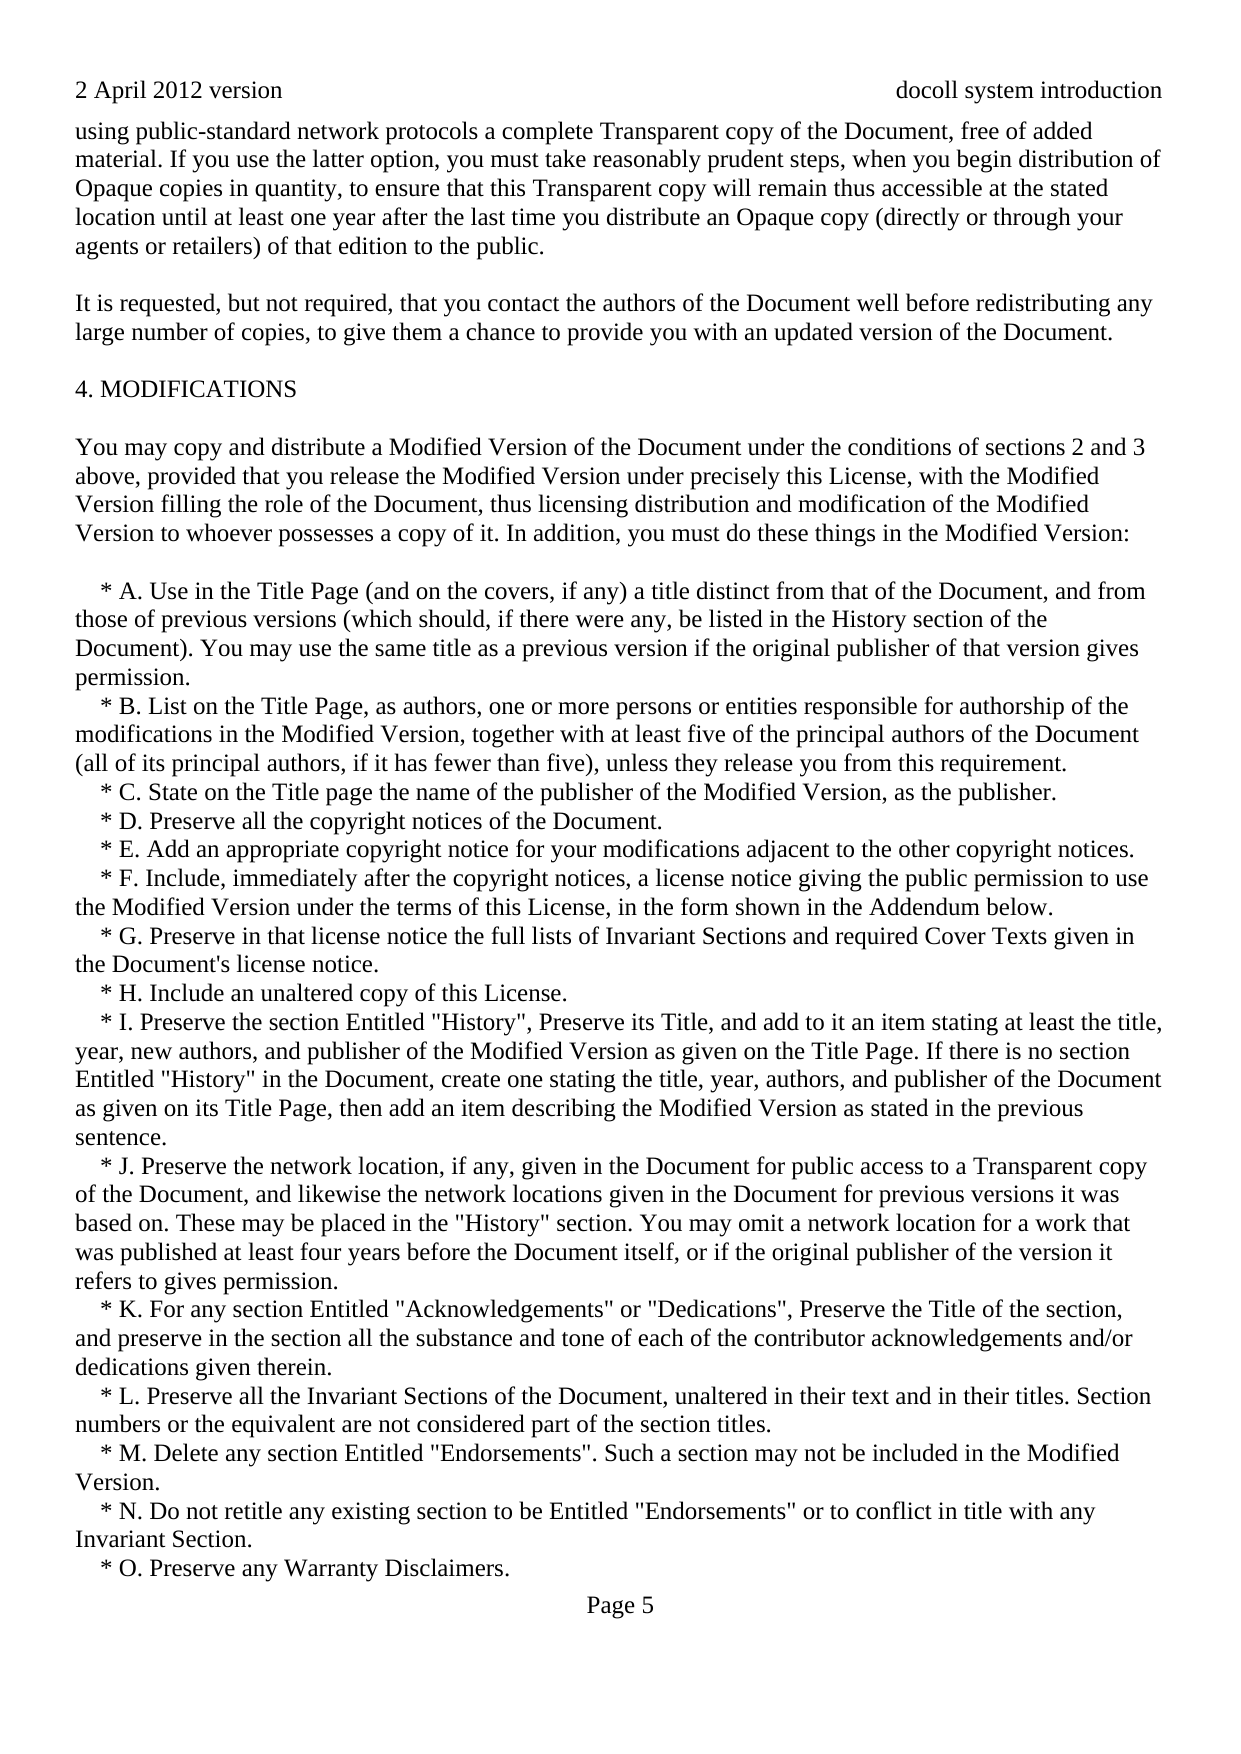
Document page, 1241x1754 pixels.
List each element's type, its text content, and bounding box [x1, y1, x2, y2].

text * E. Add an appropriate copyright notice for your modifications adjacent to the other copyright notices. [75, 834, 1165, 863]
text * D. Preserve all the copyright notices of the Document. [75, 806, 1165, 834]
text * I. Preserve the section Entitled "History", Preserve its Title, and add to it an item stating at least the title, year, new authors, and publisher of the Modified Version as given on the Title Page. If there is no section Entitled "History" in the Document, create one stating the title, year, authors, and publisher of the Document as given on its Title Page, then add an item describing the Modified Version as stated in the previous sentence. [75, 1007, 1165, 1151]
text * C. State on the Title page the name of the publisher of the Modified Version, as the publisher. [75, 777, 1165, 806]
text * O. Preserve any Warranty Disclaimers. [75, 1553, 1165, 1582]
text * F. Include, immediately after the copyright notices, a license notice giving the public permission to use the Modified Version under the terms of this License, in the form shown in the Addendum below. [75, 863, 1165, 921]
text 4. MODIFICATIONS [75, 374, 1165, 403]
text * J. Preserve the network location, if any, given in the Document for public access to a Transparent copy of the Document, and likewise the network locations given in the Document for previous versions it was based on. These may be placed in the "History" section. You may omit a network location for a work that was published at least four years before the Document itself, or if the original publisher of the version it refers to gives permission. [75, 1151, 1165, 1294]
text * B. List on the Title Page, as authors, one or more persons or entities responsible for authorship of the modifications in the Modified Version, together with at least five of the principal authors of the Document (all of its principal authors, if it has fewer than five), unless they release you from this requirement. [75, 691, 1165, 777]
text * A. Use in the Title Page (and on the covers, if any) a title distinct from that of the Document, and from those of previous versions (which should, if there were any, be listed in the History section of the Document). You may use the same title as a previous version if the original publisher of that version gives permission. [75, 576, 1165, 691]
text * N. Do not retitle any existing section to be Entitled "Endorsements" or to conflict in title with any Invariant Section. [75, 1496, 1165, 1553]
text using public-standard network protocols a complete Transparent copy of the Document, free of added material. If you use the latter option, you must take reasonably prudent steps, when you begin distribution of Opaque copies in quantity, to ensure that this Transparent copy will remain thus accessible at the stated location until at least one year after the last time you distribute an Opaque copy (directly or through your agents or retailers) of that edition to the public. [75, 116, 1165, 259]
text * G. Preserve in that license notice the full lists of Invariant Sections and required Cover Texts given in the Document's license notice. [75, 921, 1165, 978]
text * H. Include an unaltered copy of this License. [75, 978, 1165, 1007]
text * K. For any section Entitled "Acknowledgements" or "Dedications", Preserve the Title of the section, and preserve in the section all the substance and tone of each of the contributor acknowledgements and/or dedications given therein. [75, 1294, 1165, 1381]
text * L. Preserve all the Invariant Sections of the Document, unaltered in their text and in their titles. Section numbers or the equivalent are not considered part of the section titles. [75, 1381, 1165, 1438]
text * M. Delete any section Entitled "Endorsements". Such a section may not be included in the Modified Version. [75, 1438, 1165, 1496]
text You may copy and distribute a Modified Version of the Document under the conditions of sections 2 and 3 above, provided that you release the Modified Version under precisely this License, with the Modified Version filling the role of the Document, thus licensing distribution and modification of the Modified Version to whoever possesses a copy of it. In addition, you must do these things in the Modified Version: [75, 432, 1165, 547]
text It is requested, but not required, that you contact the authors of the Document well before redistributing any large number of copies, to give them a chance to provide you with an updated version of the Document. [75, 288, 1165, 346]
